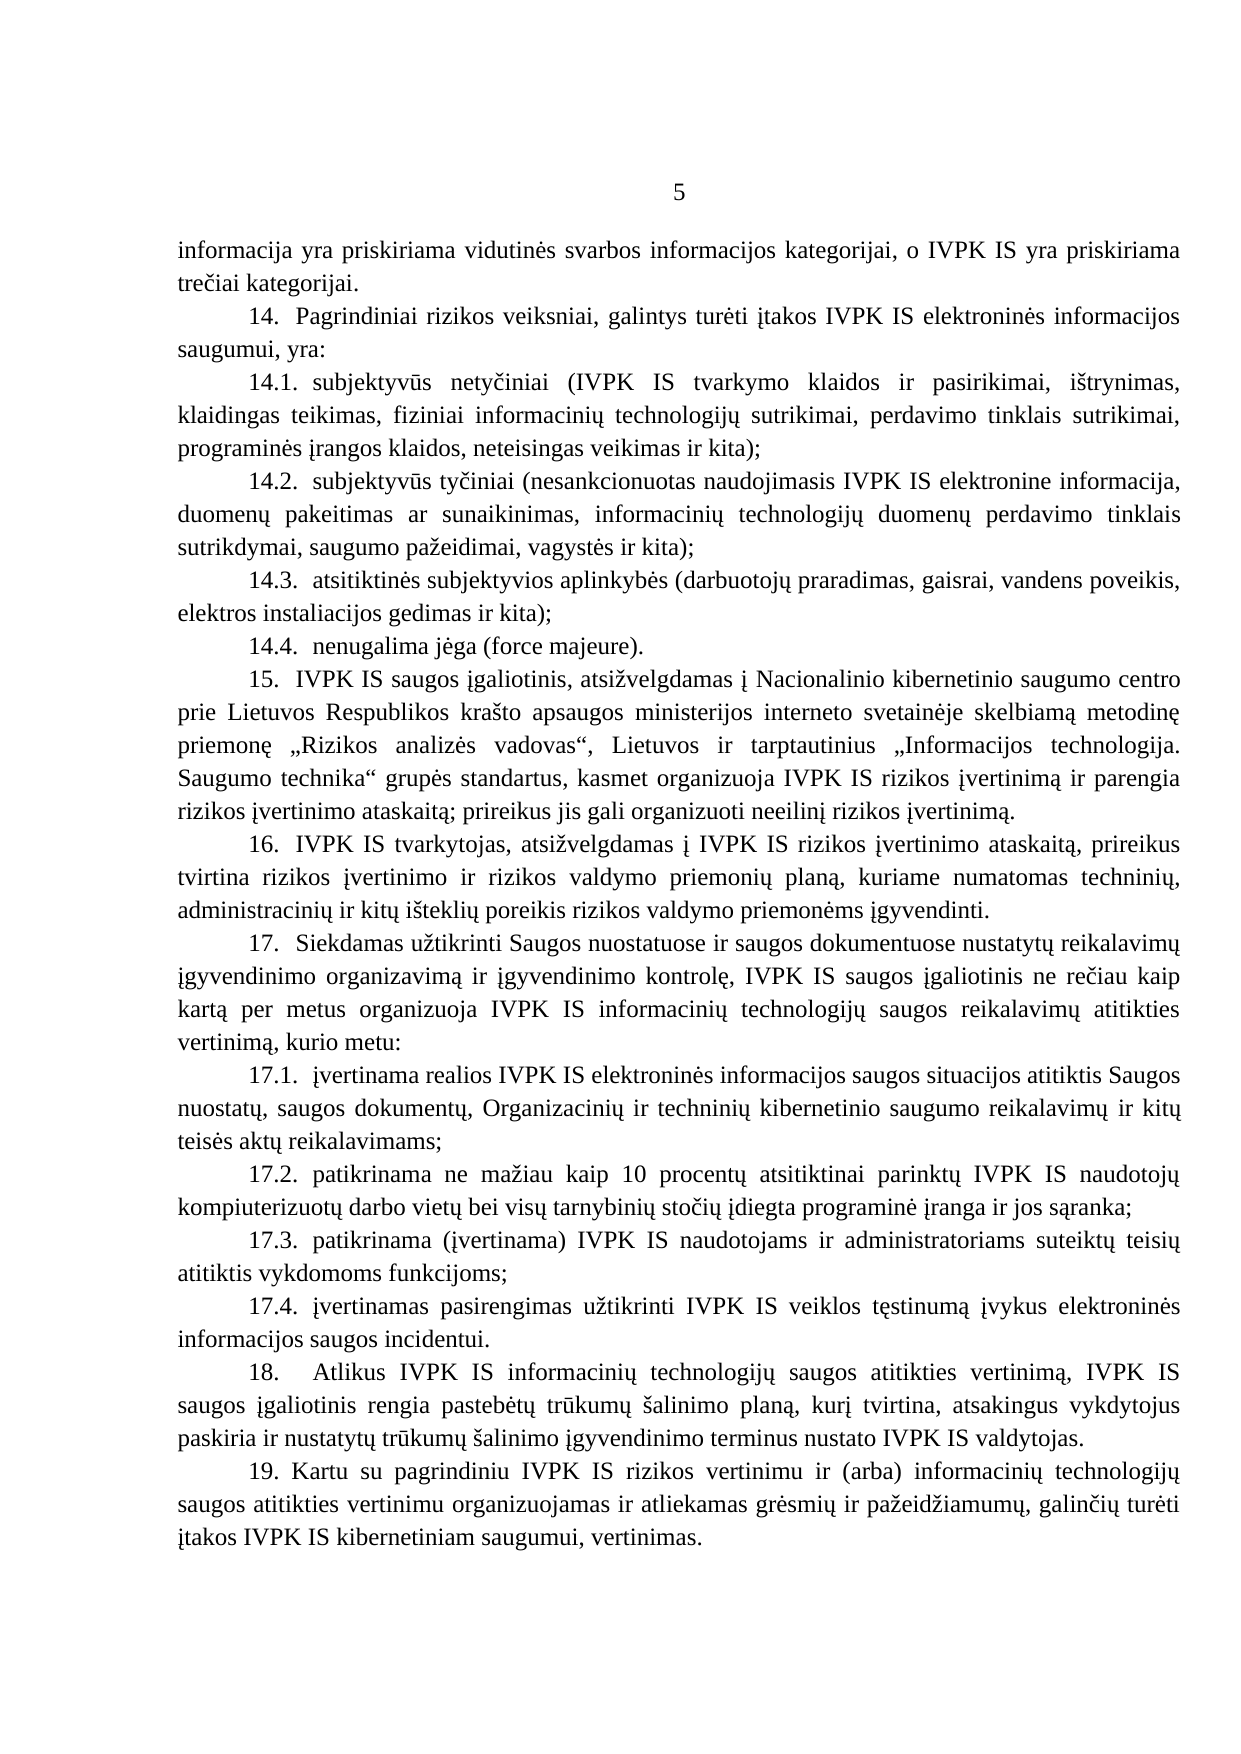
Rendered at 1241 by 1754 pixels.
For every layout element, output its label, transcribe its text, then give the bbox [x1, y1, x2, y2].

text 17.1. įvertinama realios IVPK IS elektroninės informacijos saugos situacijos atitiktis Saugos nuostatų, saugos dokumentų, Organizacinių ir techninių kibernetinio saugumo reikalavimų ir kitų teisės aktų reikalavimams; [177, 1060, 1181, 1155]
text 17.2. patikrinama ne mažiau kaip 10 procentų atsitiktinai parinktų IVPK IS naudotojų kompiuterizuotų darbo vietų bei visų tarnybinių stočių įdiegta programinė įranga ir jos sąranka; [177, 1159, 1181, 1221]
text 14.2. subjektyvūs tyčiniai (nesankcionuotas naudojimasis IVPK IS elektronine informacija, duomenų pakeitimas ar sunaikinimas, informacinių technologijų duomenų perdavimo tinklais sutrikdymai, saugumo pažeidimai, vagystės ir kita); [177, 466, 1181, 561]
text 17.3. patikrinama (įvertinama) IVPK IS naudotojams ir administratoriams suteiktų teisių atitiktis vykdomoms funkcijoms; [177, 1225, 1181, 1287]
text 15. IVPK IS saugos įgaliotinis, atsižvelgdamas į Nacionalinio kibernetinio saugumo centro prie Lietuvos Respublikos krašto apsaugos ministerijos interneto svetainėje skelbiamą metodinę priemonę „Rizikos analizės vadovas“, Lietuvos ir tarptautinius „Informacijos technologija. Saugumo technika“ grupės standartus, kasmet organizuoja IVPK IS rizikos įvertinimą ir parengia rizikos įvertinimo ataskaitą; prireikus jis gali organizuoti neeilinį rizikos įvertinimą. [177, 664, 1181, 825]
text 14.4. nenugalima jėga (force majeure). [177, 631, 1181, 660]
text 19. Kartu su pagrindiniu IVPK IS rizikos vertinimu ir (arba) informacinių technologijų saugos atitikties vertinimu organizuojamas ir atliekamas grėsmių ir pažeidžiamumų, galinčių turėti įtakos IVPK IS kibernetiniam saugumui, vertinimas. [177, 1456, 1181, 1551]
text 17.4. įvertinamas pasirengimas užtikrinti IVPK IS veiklos tęstinumą įvykus elektroninės informacijos saugos incidentui. [177, 1291, 1181, 1353]
text 18. Atlikus IVPK IS informacinių technologijų saugos atitikties vertinimą, IVPK IS saugos įgaliotinis rengia pastebėtų trūkumų šalinimo planą, kurį tvirtina, atsakingus vykdytojus paskiria ir nustatytų trūkumų šalinimo įgyvendinimo terminus nustato IVPK IS valdytojas. [177, 1357, 1181, 1452]
text 14.1. subjektyvūs netyčiniai (IVPK IS tvarkymo klaidos ir pasirikimai, ištrynimas, klaidingas teikimas, fiziniai informacinių technologijų sutrikimai, perdavimo tinklais sutrikimai, programinės įrangos klaidos, neteisingas veikimas ir kita); [177, 367, 1181, 462]
text 17. Siekdamas užtikrinti Saugos nuostatuose ir saugos dokumentuose nustatytų reikalavimų įgyvendinimo organizavimą ir įgyvendinimo kontrolę, IVPK IS saugos įgaliotinis ne rečiau kaip kartą per metus organizuoja IVPK IS informacinių technologijų saugos reikalavimų atitikties vertinimą, kurio metu: [177, 928, 1181, 1056]
text 14. Pagrindiniai rizikos veiksniai, galintys turėti įtakos IVPK IS elektroninės informacijos saugumui, yra: [177, 301, 1181, 362]
text 14.3. atsitiktinės subjektyvios aplinkybės (darbuotojų praradimas, gaisrai, vandens poveikis, elektros instaliacijos gedimas ir kita); [177, 565, 1181, 627]
text informacija yra priskiriama vidutinės svarbos informacijos kategorijai, o IVPK IS yra priskiriama trečiai kategorijai. [177, 235, 1181, 296]
text 16. IVPK IS tvarkytojas, atsižvelgdamas į IVPK IS rizikos įvertinimo ataskaitą, prireikus tvirtina rizikos įvertinimo ir rizikos valdymo priemonių planą, kuriame numatomas techninių, administracinių ir kitų išteklių poreikis rizikos valdymo priemonėms įgyvendinti. [177, 829, 1181, 924]
